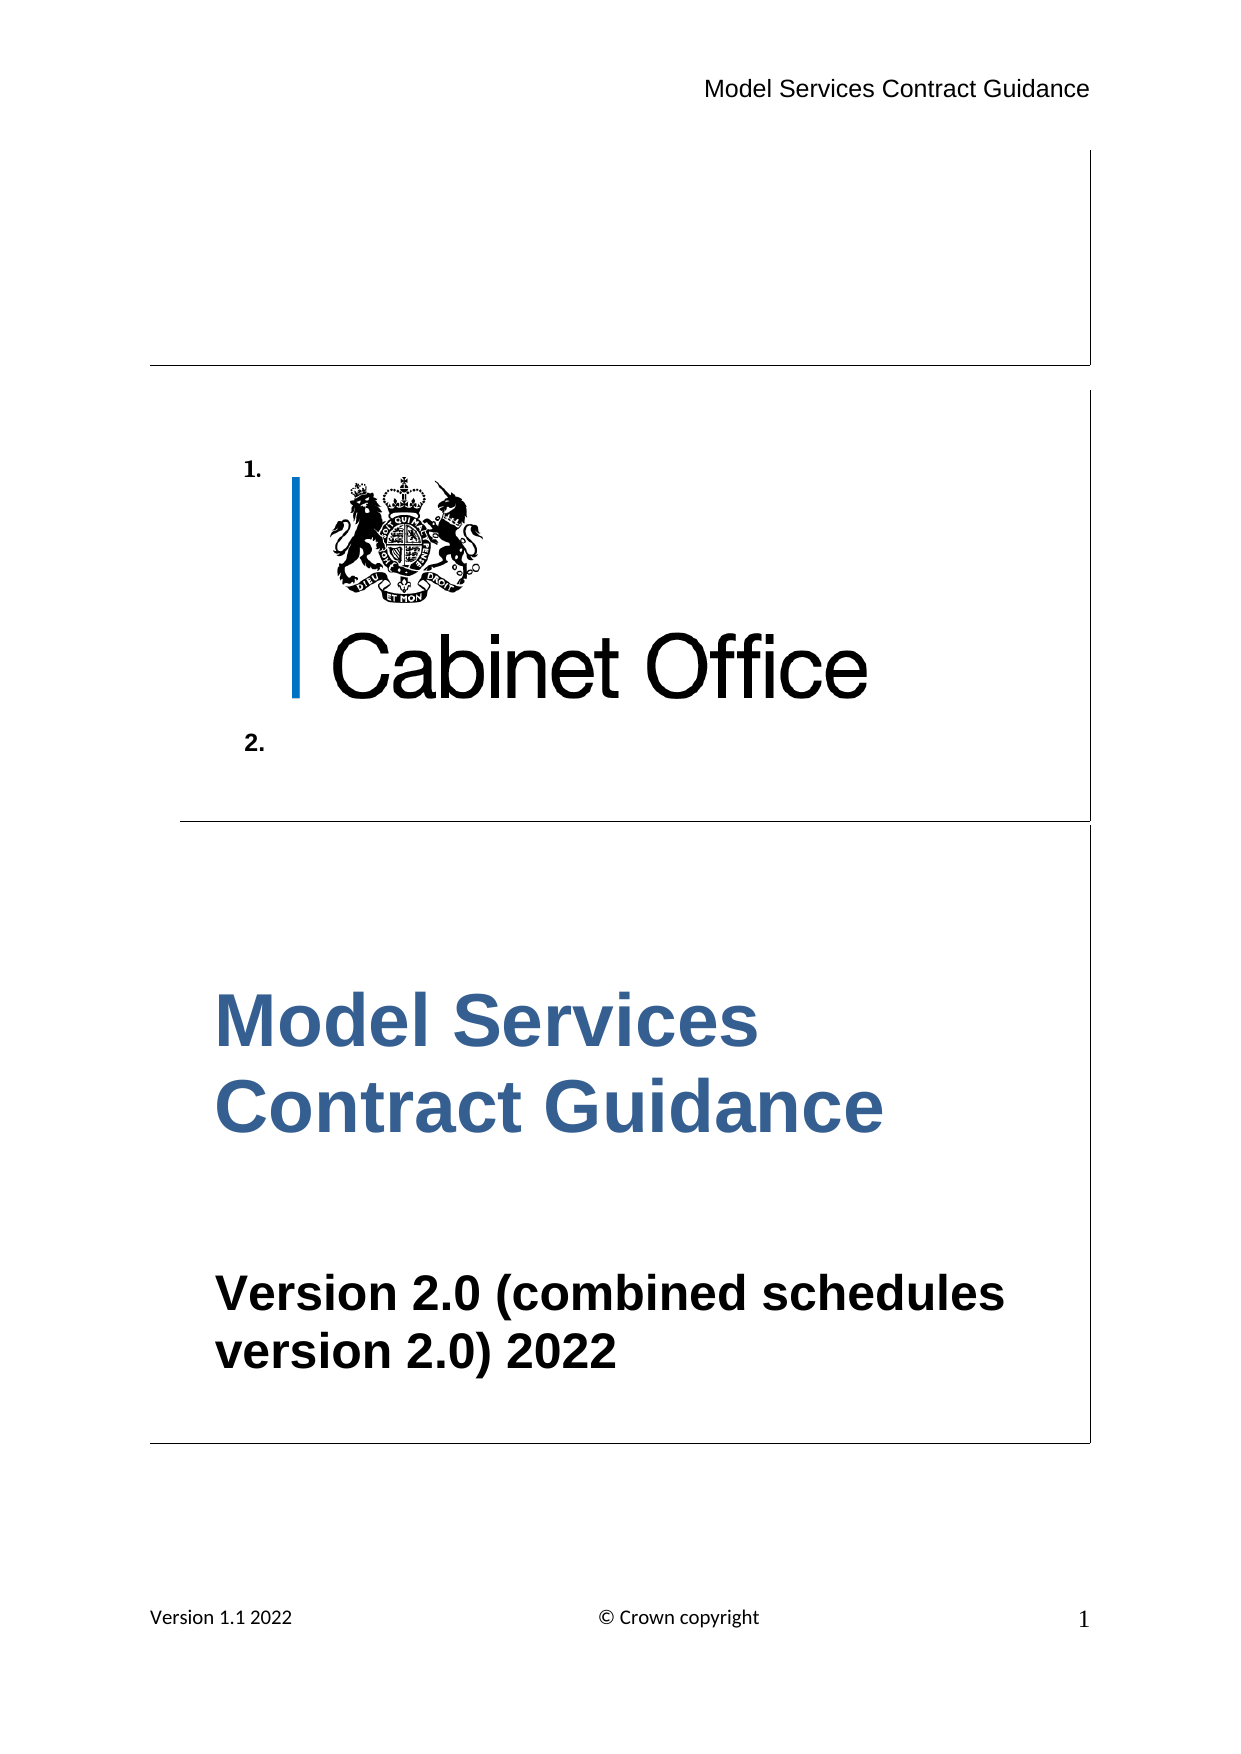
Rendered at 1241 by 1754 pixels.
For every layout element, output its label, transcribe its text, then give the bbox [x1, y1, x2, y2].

text Version 2.0 (combined schedules version 2.0) 2022 [150, 1264, 1090, 1443]
text Model Services Contract Guidance [150, 976, 1090, 1149]
